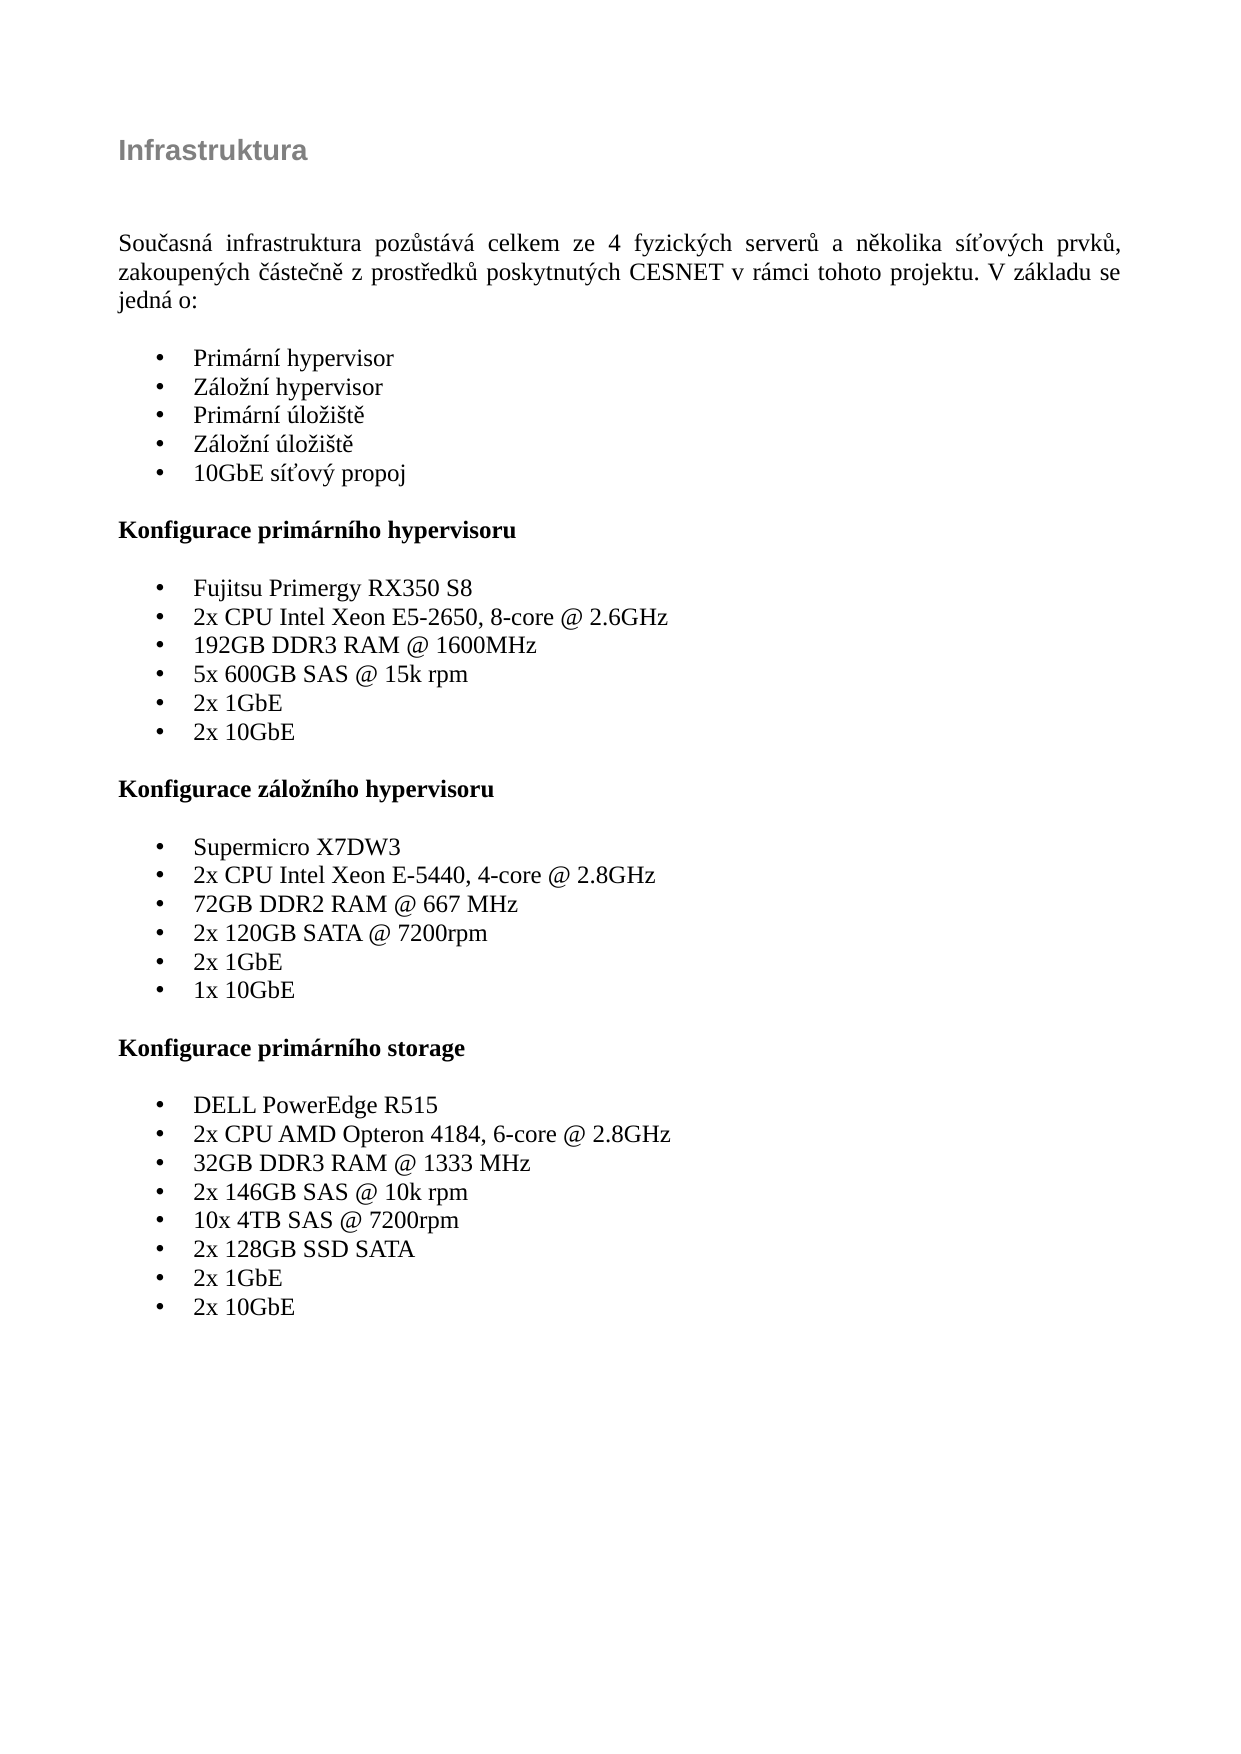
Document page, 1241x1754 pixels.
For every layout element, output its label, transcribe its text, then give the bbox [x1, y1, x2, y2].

list 2x CPU Intel Xeon E-5440, 4-core @ 2.8GHz [156, 860, 1122, 889]
list 192GB DDR3 RAM @ 1600MHz [156, 630, 1122, 659]
list 2x 120GB SATA @ 7200rpm [156, 918, 1122, 947]
list Záložní úložiště [156, 429, 1122, 458]
list 2x 1GbE [156, 947, 1122, 975]
list 32GB DDR3 RAM @ 1333 MHz [156, 1148, 1122, 1177]
list Primární hypervisor [156, 343, 1122, 372]
text Současná infrastruktura pozůstává celkem ze 4 fyzických serverů a několika síťových prvků, zakoupených částečně z prostředků poskytnutých CESNET v rámci tohoto projektu. V základu se jedná o: [118, 228, 1122, 314]
text Konfigurace primárního storage [118, 1033, 1122, 1062]
list Záložní hypervisor [156, 372, 1122, 400]
list DELL PowerEdge R515 [156, 1090, 1122, 1119]
list 2x 128GB SSD SATA [156, 1234, 1122, 1263]
list Fujitsu Primergy RX350 S8 [156, 573, 1122, 602]
subtitle Infrastruktura [118, 133, 1122, 166]
list 2x 146GB SAS @ 10k rpm [156, 1177, 1122, 1205]
text Konfigurace primárního hypervisoru [118, 515, 1122, 544]
list 72GB DDR2 RAM @ 667 MHz [156, 889, 1122, 918]
list 5x 600GB SAS @ 15k rpm [156, 659, 1122, 688]
list 2x CPU Intel Xeon E5-2650, 8-core @ 2.6GHz [156, 602, 1122, 630]
list 2x 10GbE [156, 717, 1122, 745]
text Konfigurace záložního hypervisoru [118, 774, 1122, 803]
list Supermicro X7DW3 [156, 832, 1122, 860]
list 1x 10GbE [156, 975, 1122, 1004]
list 2x 10GbE [156, 1292, 1122, 1320]
list 10GbE síťový propoj [156, 458, 1122, 487]
list 2x CPU AMD Opteron 4184, 6-core @ 2.8GHz [156, 1119, 1122, 1148]
list 10x 4TB SAS @ 7200rpm [156, 1205, 1122, 1234]
list Primární úložiště [156, 400, 1122, 429]
list 2x 1GbE [156, 688, 1122, 717]
list 2x 1GbE [156, 1263, 1122, 1292]
